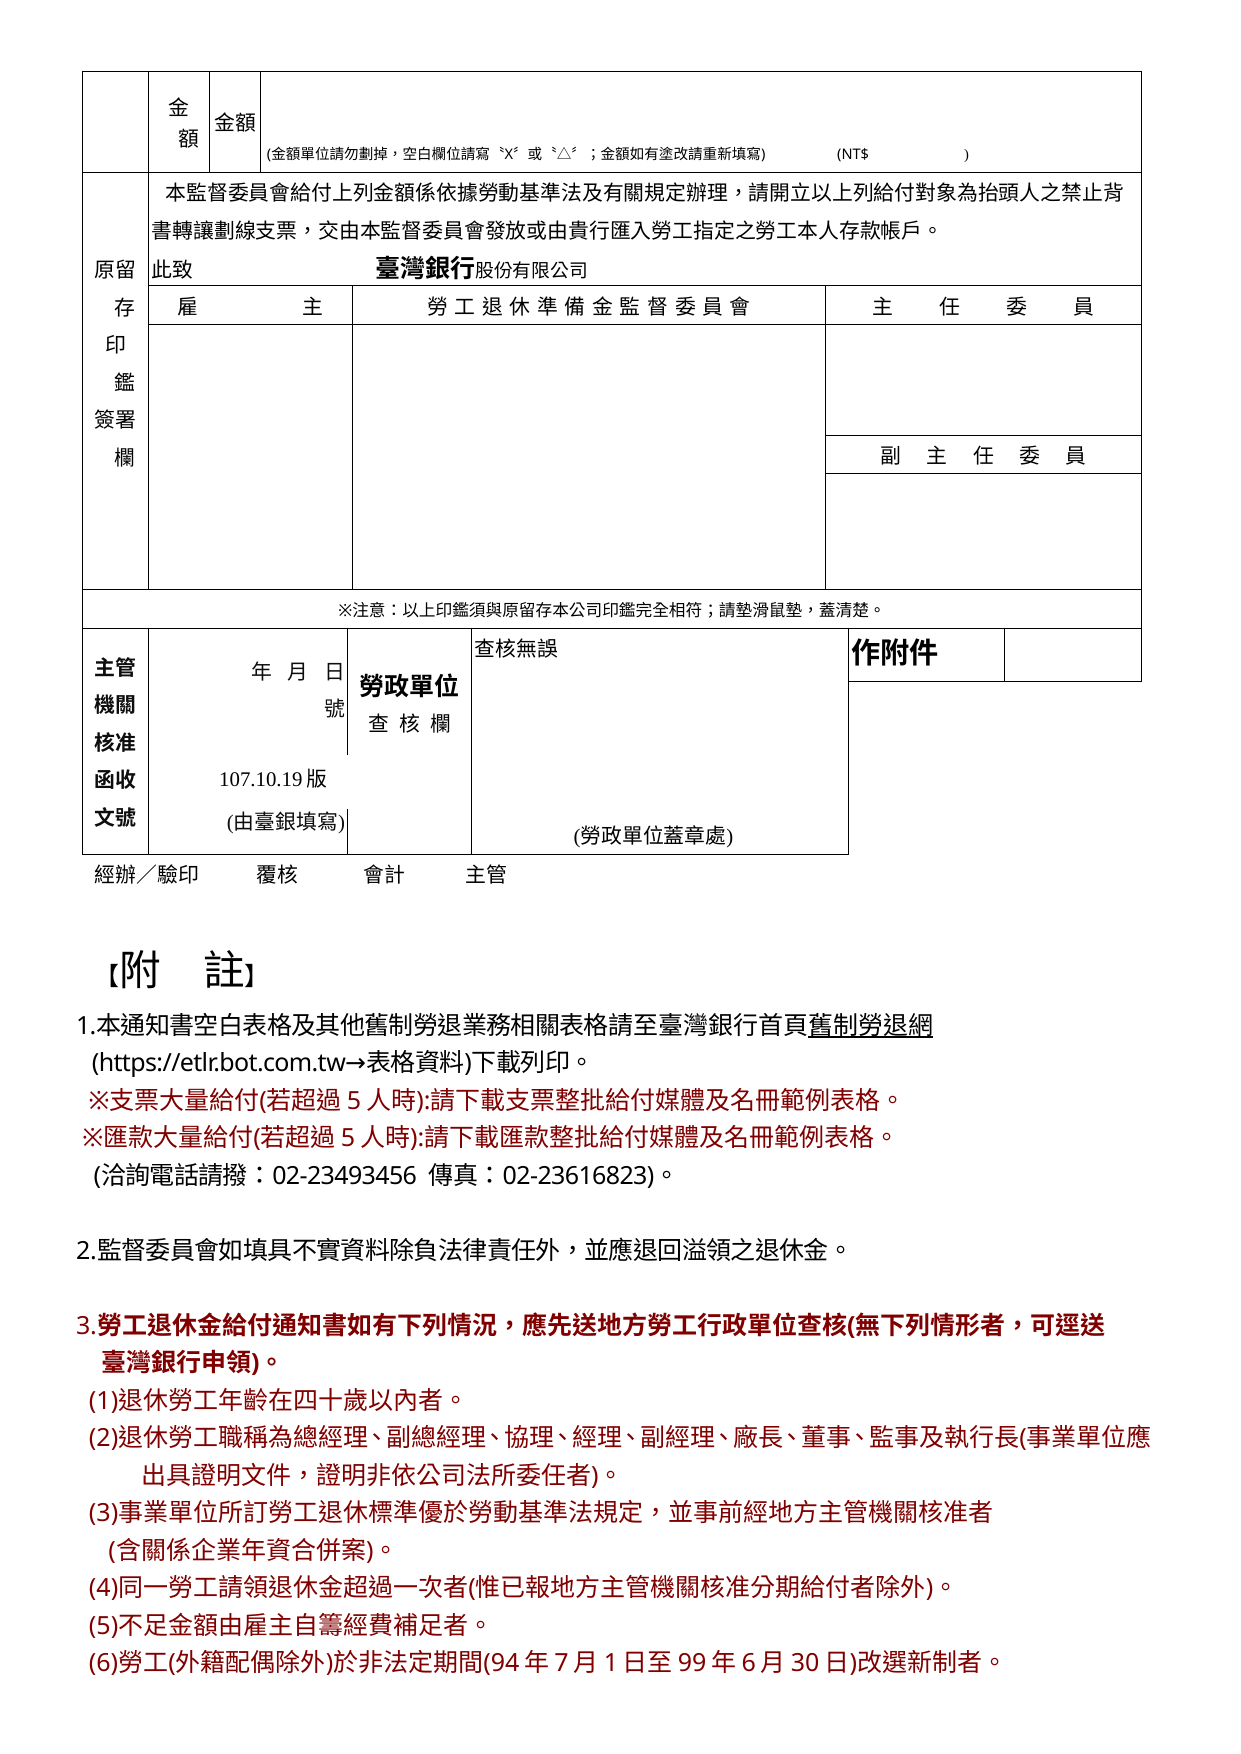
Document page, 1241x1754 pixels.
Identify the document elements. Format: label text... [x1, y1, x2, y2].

text (5)不足金額由雇主自籌經費補足者。 [76, 1604, 1152, 1642]
table_cell [826, 325, 1141, 434]
text 2.監督委員會如填具不實資料除負法律責任外，並應退回溢領之退休金。 [76, 1229, 1152, 1267]
text (洽詢電話請撥：02-23493456 傳真：02-23616823)。 [76, 1154, 1152, 1192]
table_cell 副 主 任 委 員 [826, 436, 1141, 473]
table_cell ※注意：以上印鑑須與原留存本公司印鑑完全相符；請墊滑鼠墊，蓋清楚。 [83, 590, 1141, 627]
table_cell 原留存 印 鑑 簽署欄 [83, 173, 148, 589]
text ※支票大量給付(若超過5人時):請下載支票整批給付媒體及名冊範例表格。 [88, 1079, 1152, 1117]
table_cell (金額單位請勿劃掉，空白欄位請寫〝X〞或〝△〞；金額如有塗改請重新填寫) (NT$ ) [261, 72, 1141, 172]
table_cell 主 任 委 員 [826, 286, 1141, 324]
text (4)同一勞工請領退休金超過一次者(惟已報地方主管機關核准分期給付者除外)。 [76, 1567, 1152, 1604]
table_cell [826, 474, 1141, 589]
text (1)退休勞工年齡在四十歲以內者。 [76, 1379, 1152, 1417]
table_cell 主管 機關 核准 函收 文號 [83, 629, 148, 853]
text (6)勞工(外籍配偶除外)於非法定期間(94年7月1日至99年6月30日)改選新制者。 [76, 1642, 1152, 1679]
table_cell 金額 [210, 72, 260, 172]
text (2)退休勞工職稱為總經理、副總經理、協理、經理、副經理、廠長、董事、監事及執行長(事業單位應出具證明文件，證明非依公司法所委任者)。 [76, 1417, 1152, 1492]
text ※匯款大量給付(若超過5人時):請下載匯款整批給付媒體及名冊範例表格。 [76, 1117, 1152, 1154]
text (含關係企業年資合併案)。 [76, 1529, 1152, 1567]
table_cell 年 月 日 號 (由臺銀填寫) [149, 629, 347, 853]
table_cell [83, 72, 148, 172]
table_cell 金 額 [149, 72, 209, 172]
table_cell 勞 工 退 休 準 備 金 監 督 委 員 會 [353, 286, 825, 324]
text 臺灣銀行申領)。 [88, 1342, 1152, 1379]
text 經辦∕驗印 覆核 會計 主管 [94, 854, 1152, 892]
text 1.本通知書空白表格及其他舊制勞退業務相關表格請至臺灣銀行首頁舊制勞退網 (https://etlr.bot.com.tw→表格資料)下載列印。 [76, 1004, 1152, 1079]
text 3.勞工退休金給付通知書如有下列情況，應先送地方勞工行政單位查核(無下列情形者，可逕送 [76, 1304, 1152, 1342]
table_cell [1005, 629, 1141, 681]
text (3)事業單位所訂勞工退休標準優於勞動基準法規定，並事前經地方主管機關核准者 [76, 1492, 1152, 1529]
table_cell 勞政單位 查 核 欄 [348, 629, 471, 853]
table_cell [849, 682, 1141, 853]
table_cell [204, 755, 371, 809]
table_cell [353, 325, 825, 589]
table_cell 查核無誤 (勞政單位蓋章處) [472, 629, 848, 853]
table_cell 本監督委員會給付上列金額係依據勞動基準法及有關規定辦理，請開立以上列給付對象為抬頭人之禁止背 書轉讓劃線支票，交由本監督委員會發放或由貴行匯入勞工指定之勞工本人存款帳戶。 此致 臺灣銀行股份有限公司 [149, 173, 1141, 285]
text 【附 註】 [94, 929, 1152, 1004]
table_cell [149, 325, 352, 589]
table_cell 作附件 [849, 629, 1004, 681]
table_cell 雇 主 [149, 286, 352, 324]
